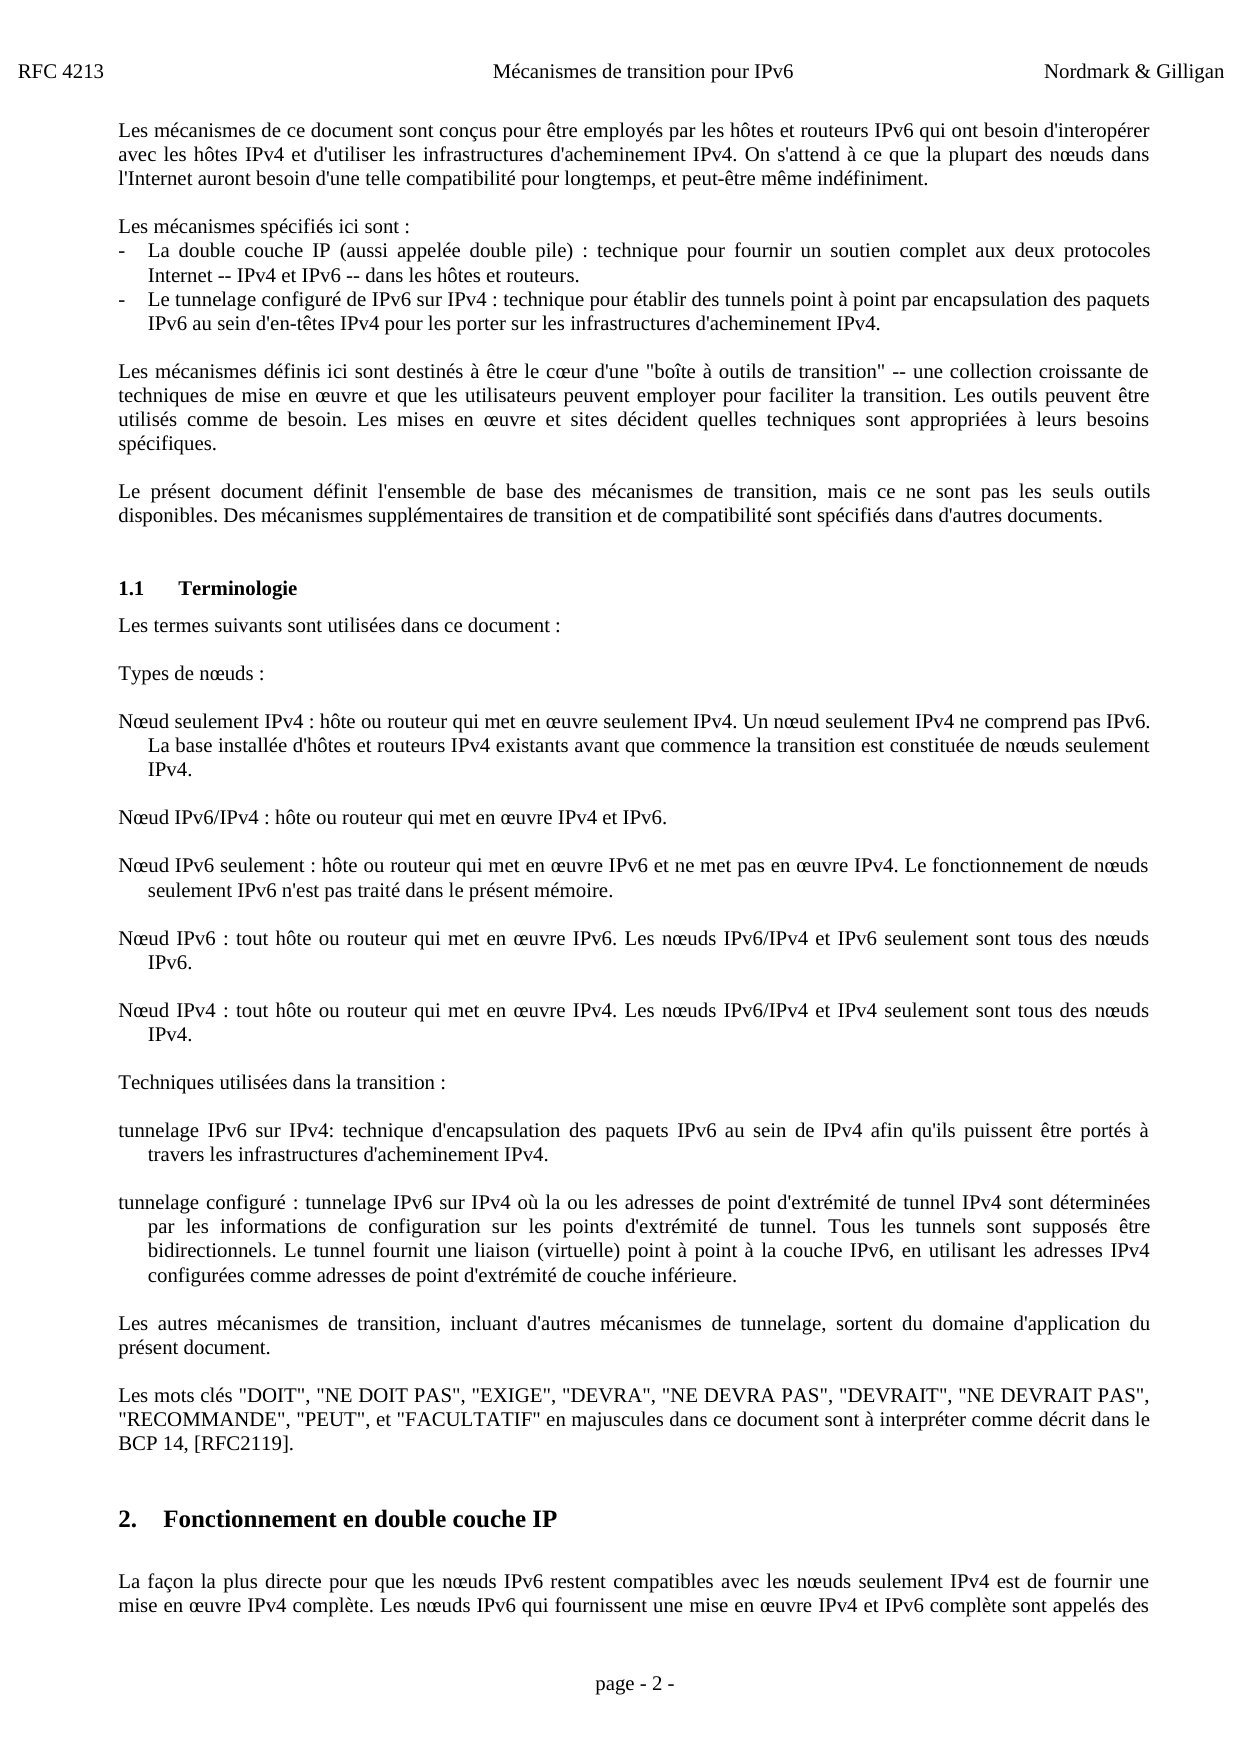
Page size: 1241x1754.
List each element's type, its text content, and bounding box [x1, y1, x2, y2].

text - Le tunnelage configuré de IPv6 sur IPv4 : technique pour établir des tunnels point à point par encapsulation des paquets IPv6 au sein d'en-têtes IPv4 pour les porter sur les infrastructures d'acheminement IPv4. [118, 287, 1152, 335]
text La façon la plus directe pour que les nœuds IPv6 restent compatibles avec les nœuds seulement IPv4 est de fournir une mise en œuvre IPv4 complète. Les nœuds IPv6 qui fournissent une mise en œuvre IPv4 et IPv6 complète sont appelés des [118, 1569, 1152, 1617]
text Nœud IPv6 : tout hôte ou routeur qui met en œuvre IPv6. Les nœuds IPv6/IPv4 et IPv6 seulement sont tous des nœuds IPv6. [118, 926, 1152, 974]
text Les autres mécanismes de transition, incluant d'autres mécanismes de tunnelage, sortent du domaine d'application du présent document. [118, 1311, 1152, 1359]
text Nœud seulement IPv4 : hôte ou routeur qui met en œuvre seulement IPv4. Un nœud seulement IPv4 ne comprend pas IPv6. La base installée d'hôtes et routeurs IPv4 existants avant que commence la transition est constituée de nœuds seulement IPv4. [118, 709, 1152, 781]
subtitle 2. Fonctionnement en double couche IP [118, 1504, 1152, 1533]
text Les mécanismes définis ici sont destinés à être le cœur d'une "boîte à outils de transition" -- une collection croissante de techniques de mise en œuvre et que les utilisateurs peuvent employer pour faciliter la transition. Les outils peuvent être utilisés comme de besoin. Les mises en œuvre et sites décident quelles techniques sont appropriées à leurs besoins spécifiques. [118, 359, 1152, 455]
text tunnelage IPv6 sur IPv4: technique d'encapsulation des paquets IPv6 au sein de IPv4 afin qu'ils puissent être portés à travers les infrastructures d'acheminement IPv4. [118, 1118, 1152, 1166]
text tunnelage configuré : tunnelage IPv6 sur IPv4 où la ou les adresses de point d'extrémité de tunnel IPv4 sont déterminées par les informations de configuration sur les points d'extrémité de tunnel. Tous les tunnels sont supposés être bidirectionnels. Le tunnel fournit une liaison (virtuelle) point à point à la couche IPv6, en utilisant les adresses IPv4 configurées comme adresses de point d'extrémité de couche inférieure. [118, 1190, 1152, 1287]
text - La double couche IP (aussi appelée double pile) : technique pour fournir un soutien complet aux deux protocoles Internet -- IPv4 et IPv6 -- dans les hôtes et routeurs. [118, 238, 1152, 287]
text Nœud IPv6 seulement : hôte ou routeur qui met en œuvre IPv6 et ne met pas en œuvre IPv4. Le fonctionnement de nœuds seulement IPv6 n'est pas traité dans le présent mémoire. [118, 853, 1152, 902]
text Le présent document définit l'ensemble de base des mécanismes de transition, mais ce ne sont pas les seuls outils disponibles. Des mécanismes supplémentaires de transition et de compatibilité sont spécifiés dans d'autres documents. [118, 479, 1152, 527]
text Nœud IPv4 : tout hôte ou routeur qui met en œuvre IPv4. Les nœuds IPv6/IPv4 et IPv4 seulement sont tous des nœuds IPv4. [118, 998, 1152, 1046]
text Les termes suivants sont utilisées dans ce document : [118, 613, 1152, 637]
subtitle 1.1 Terminologie [118, 576, 1152, 600]
text Types de nœuds : [118, 661, 1152, 685]
text Les mécanismes de ce document sont conçus pour être employés par les hôtes et routeurs IPv6 qui ont besoin d'interopérer avec les hôtes IPv4 et d'utiliser les infrastructures d'acheminement IPv4. On s'attend à ce que la plupart des nœuds dans l'Internet auront besoin d'une telle compatibilité pour longtemps, et peut-être même indéfiniment. [118, 118, 1152, 190]
text Nœud IPv6/IPv4 : hôte ou routeur qui met en œuvre IPv4 et IPv6. [118, 805, 1152, 829]
text Les mécanismes spécifiés ici sont : [118, 214, 1152, 238]
text Techniques utilisées dans la transition : [118, 1070, 1152, 1094]
text Les mots clés "DOIT", "NE DOIT PAS", "EXIGE", "DEVRA", "NE DEVRA PAS", "DEVRAIT", "NE DEVRAIT PAS", "RECOMMANDE", "PEUT", et "FACULTATIF" en majuscules dans ce document sont à interpréter comme décrit dans le BCP 14, [RFC2119]. [118, 1383, 1152, 1455]
